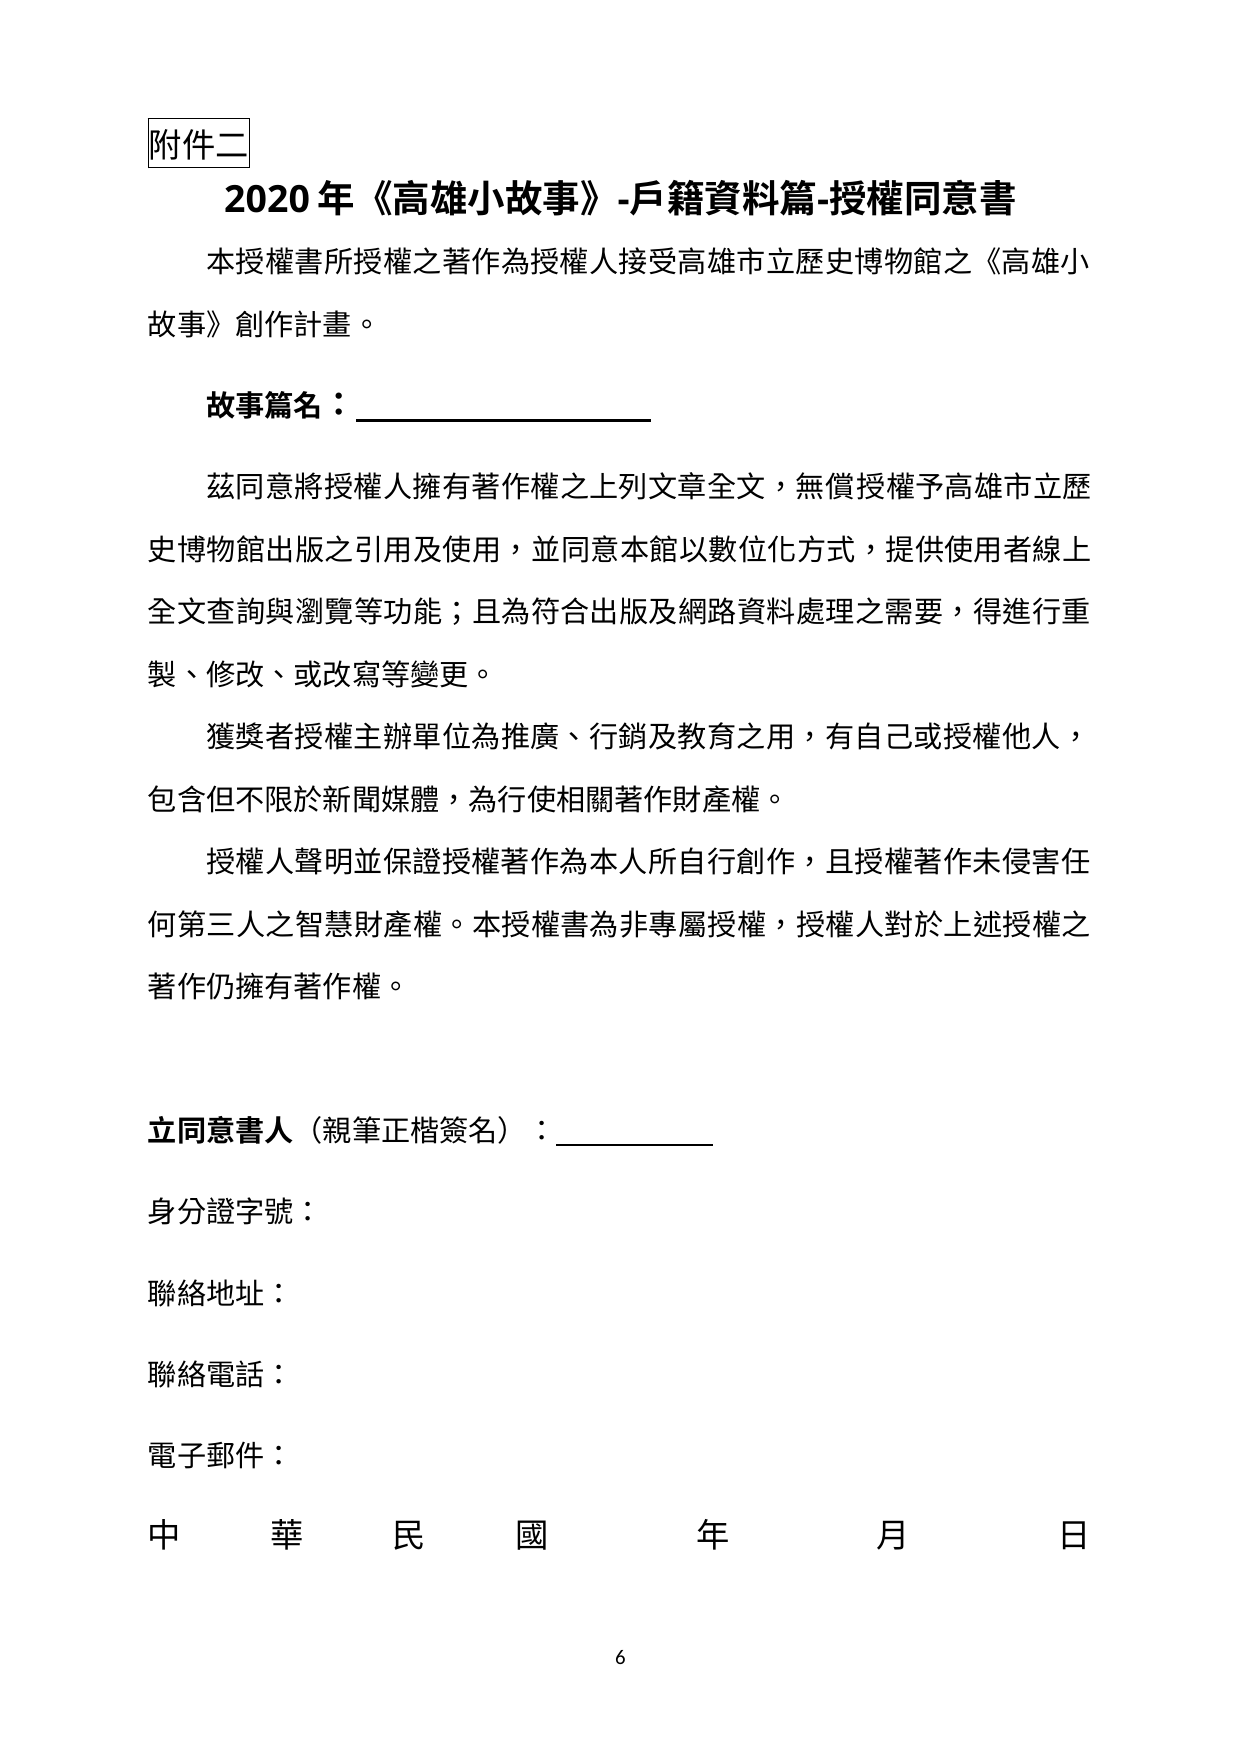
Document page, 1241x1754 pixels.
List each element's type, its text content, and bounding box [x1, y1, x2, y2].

text 附件二 [149, 119, 249, 167]
text 獲獎者授權主辦單位為推廣、行銷及教育之用，有自己或授權他人，包含但不限於新聞媒體，為行使相關著作財產權。 [148, 698, 1092, 823]
text 中 華 民 國 年 月 日 [148, 1498, 1092, 1560]
text 聯絡電話： [148, 1335, 1092, 1398]
text 授權人聲明並保證授權著作為本人所自行創作，且授權著作未侵害任何第三人之智慧財產權。本授權書為非專屬授權，授權人對於上述授權之著作仍擁有著作權。 [148, 823, 1092, 1010]
text 電子郵件： [148, 1417, 1092, 1479]
text 本授權書所授權之著作為授權人接受高雄市立歷史博物館之《高雄小故事》創作計畫。 [148, 223, 1092, 348]
text 身分證字號： [148, 1173, 1092, 1235]
text 立同意書人（親筆正楷簽名）： [148, 1092, 1092, 1154]
text 2020年《高雄小故事》-戶籍資料篇-授權同意書 [148, 168, 1092, 223]
text 茲同意將授權人擁有著作權之上列文章全文，無償授權予高雄市立歷史博物館出版之引用及使用，並同意本館以數位化方式，提供使用者線上全文查詢與瀏覽等功能；且為符合出版及網路資料處理之需要，得進行重製、修改、或改寫等變更。 [148, 448, 1092, 698]
text [250, 118, 1092, 168]
text 故事篇名： [148, 367, 1092, 429]
text 聯絡地址： [148, 1254, 1092, 1317]
